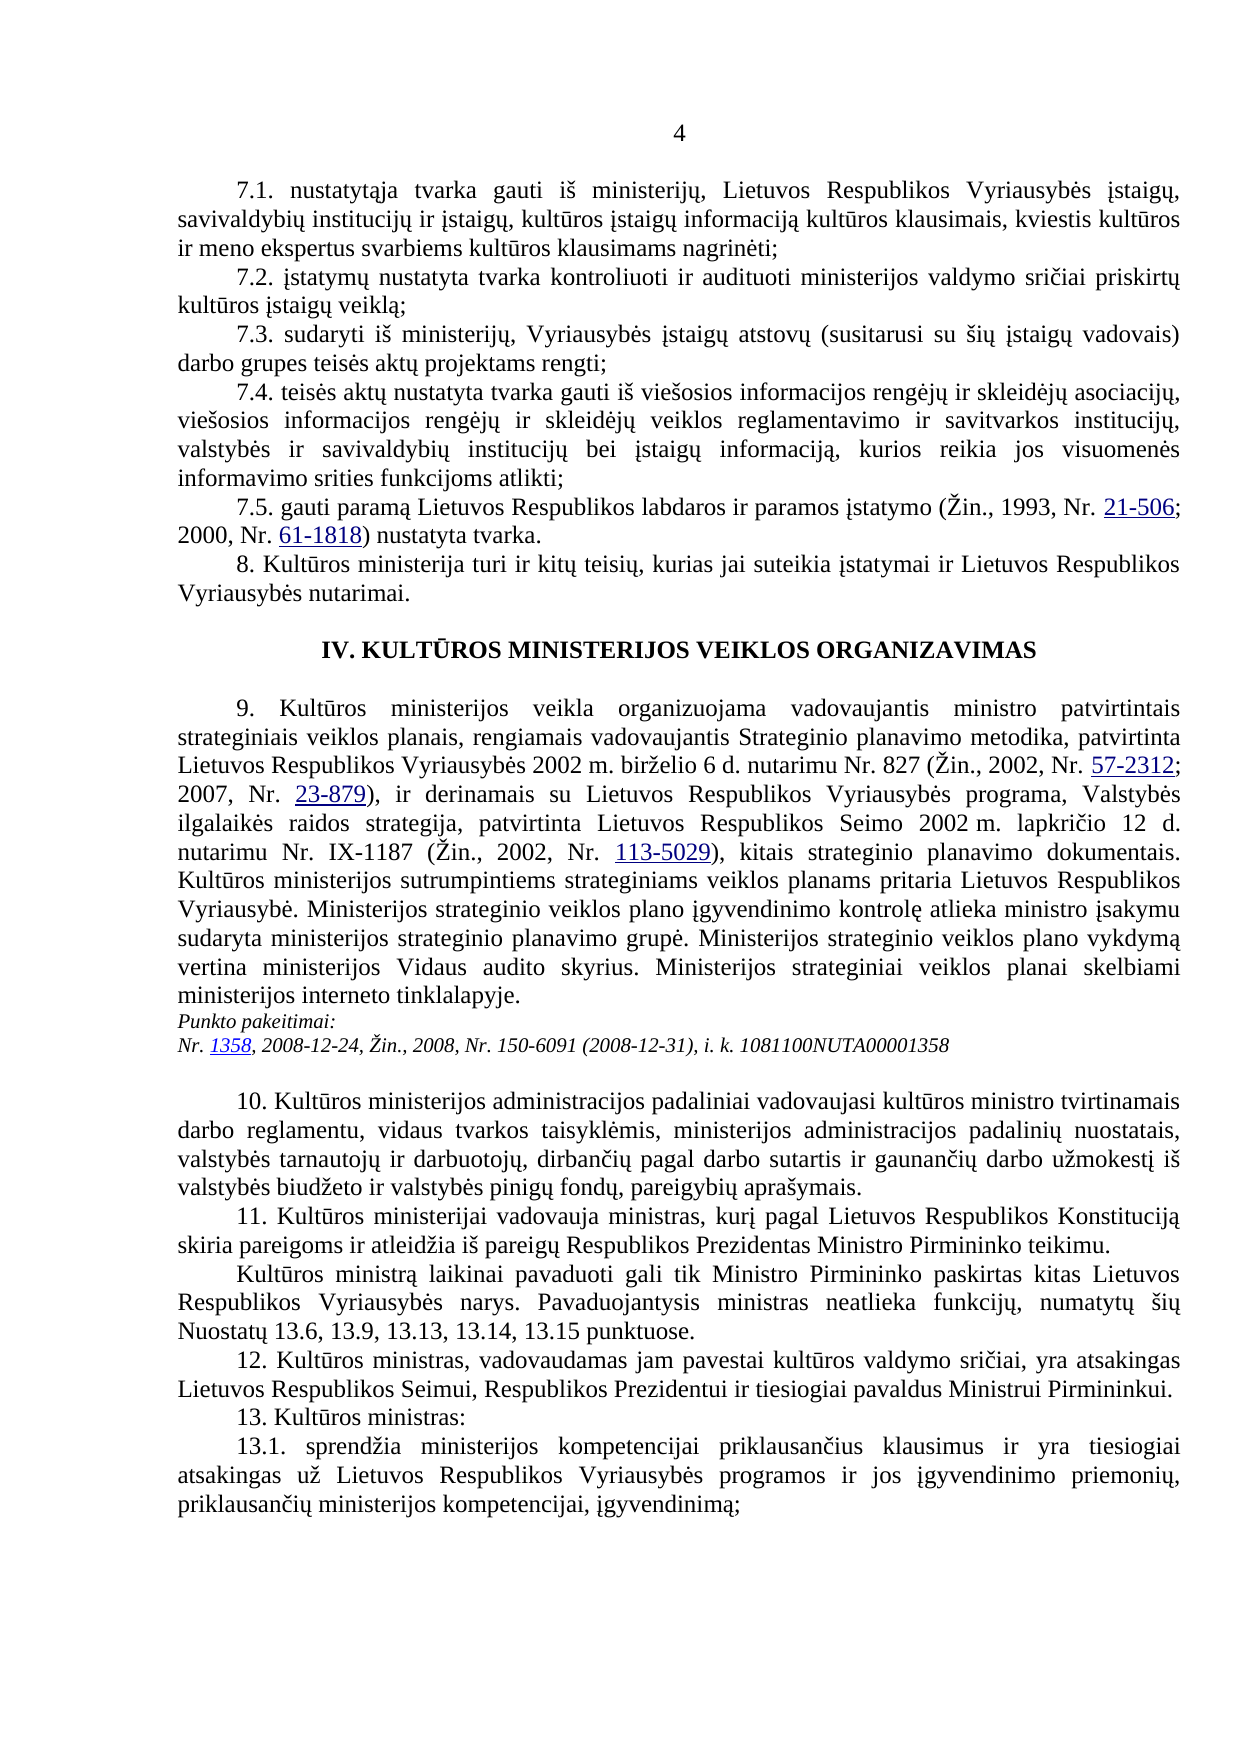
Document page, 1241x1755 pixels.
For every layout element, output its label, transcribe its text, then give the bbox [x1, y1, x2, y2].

text 7.3. sudaryti iš ministerijų, Vyriausybės įstaigų atstovų (susitarusi su šių įstaigų vadovais) darbo grupes teisės aktų projektams rengti; [177, 319, 1181, 377]
text 10. Kultūros ministerijos administracijos padaliniai vadovaujasi kultūros ministro tvirtinamais darbo reglamentu, vidaus tvarkos taisyklėmis, ministerijos administracijos padalinių nuostatais, valstybės tarnautojų ir darbuotojų, dirbančių pagal darbo sutartis ir gaunančių darbo užmokestį iš valstybės biudžeto ir valstybės pinigų fondų, pareigybių aprašymais. [177, 1086, 1181, 1201]
text 7.2. įstatymų nustatyta tvarka kontroliuoti ir audituoti ministerijos valdymo sričiai priskirtų kultūros įstaigų veiklą; [177, 262, 1181, 319]
text 7.5. gauti paramą Lietuvos Respublikos labdaros ir paramos įstatymo (Žin., 1993, Nr. 21-506; 2000, Nr. 61-1818) nustatyta tvarka. [177, 492, 1181, 549]
text 8. Kultūros ministerija turi ir kitų teisių, kurias jai suteikia įstatymai ir Lietuvos Respublikos Vyriausybės nutarimai. [177, 549, 1181, 607]
text 9. Kultūros ministerijos veikla organizuojama vadovaujantis ministro patvirtintais strateginiais veiklos planais, rengiamais vadovaujantis Strateginio planavimo metodika, patvirtinta Lietuvos Respublikos Vyriausybės 2002 m. birželio 6 d. nutarimu Nr. 827 (Žin., 2002, Nr. 57-2312; 2007, Nr. 23-879), ir derinamais su Lietuvos Respublikos Vyriausybės programa, Valstybės ilgalaikės raidos strategija, patvirtinta Lietuvos Respublikos Seimo 2002 m. lapkričio 12 d. nutarimu Nr. IX-1187 (Žin., 2002, Nr. 113-5029), kitais strateginio planavimo dokumentais. Kultūros ministerijos sutrumpintiems strateginiams veiklos planams pritaria Lietuvos Respublikos Vyriausybė. Ministerijos strateginio veiklos plano įgyvendinimo kontrolę atlieka ministro įsakymu sudaryta ministerijos strateginio planavimo grupė. Ministerijos strateginio veiklos plano vykdymą vertina ministerijos Vidaus audito skyrius. Ministerijos strateginiai veiklos planai skelbiami ministerijos interneto tinklalapyje. [177, 693, 1181, 1009]
text Kultūros ministrą laikinai pavaduoti gali tik Ministro Pirmininko paskirtas kitas Lietuvos Respublikos Vyriausybės narys. Pavaduojantysis ministras neatlieka funkcijų, numatytų šių Nuostatų 13.6, 13.9, 13.13, 13.14, 13.15 punktuose. [177, 1259, 1181, 1345]
text 7.1. nustatytąja tvarka gauti iš ministerijų, Lietuvos Respublikos Vyriausybės įstaigų, savivaldybių institucijų ir įstaigų, kultūros įstaigų informaciją kultūros klausimais, kviestis kultūros ir meno ekspertus svarbiems kultūros klausimams nagrinėti; [177, 176, 1181, 262]
text 11. Kultūros ministerijai vadovauja ministras, kurį pagal Lietuvos Respublikos Konstituciją skiria pareigoms ir atleidžia iš pareigų Respublikos Prezidentas Ministro Pirmininko teikimu. [177, 1201, 1181, 1259]
text 12. Kultūros ministras, vadovaudamas jam pavestai kultūros valdymo sričiai, yra atsakingas Lietuvos Respublikos Seimui, Respublikos Prezidentui ir tiesiogiai pavaldus Ministrui Pirmininkui. [177, 1345, 1181, 1402]
text 13.1. sprendžia ministerijos kompetencijai priklausančius klausimus ir yra tiesiogiai atsakingas už Lietuvos Respublikos Vyriausybės programos ir jos įgyvendinimo priemonių, priklausančių ministerijos kompetencijai, įgyvendinimą; [177, 1431, 1181, 1517]
text Nr. 1358, 2008-12-24, Žin., 2008, Nr. 150-6091 (2008-12-31), i. k. 1081100NUTA00001358 [177, 1033, 1181, 1057]
text Punkto pakeitimai: [177, 1009, 1181, 1033]
text IV. KULTŪROS MINISTERIJOS VEIKLOS ORGANIZAVIMAS [177, 636, 1181, 664]
text 13. Kultūros ministras: [177, 1402, 1181, 1431]
text 7.4. teisės aktų nustatyta tvarka gauti iš viešosios informacijos rengėjų ir skleidėjų asociacijų, viešosios informacijos rengėjų ir skleidėjų veiklos reglamentavimo ir savitvarkos institucijų, valstybės ir savivaldybių institucijų bei įstaigų informaciją, kurios reikia jos visuomenės informavimo srities funkcijoms atlikti; [177, 377, 1181, 492]
